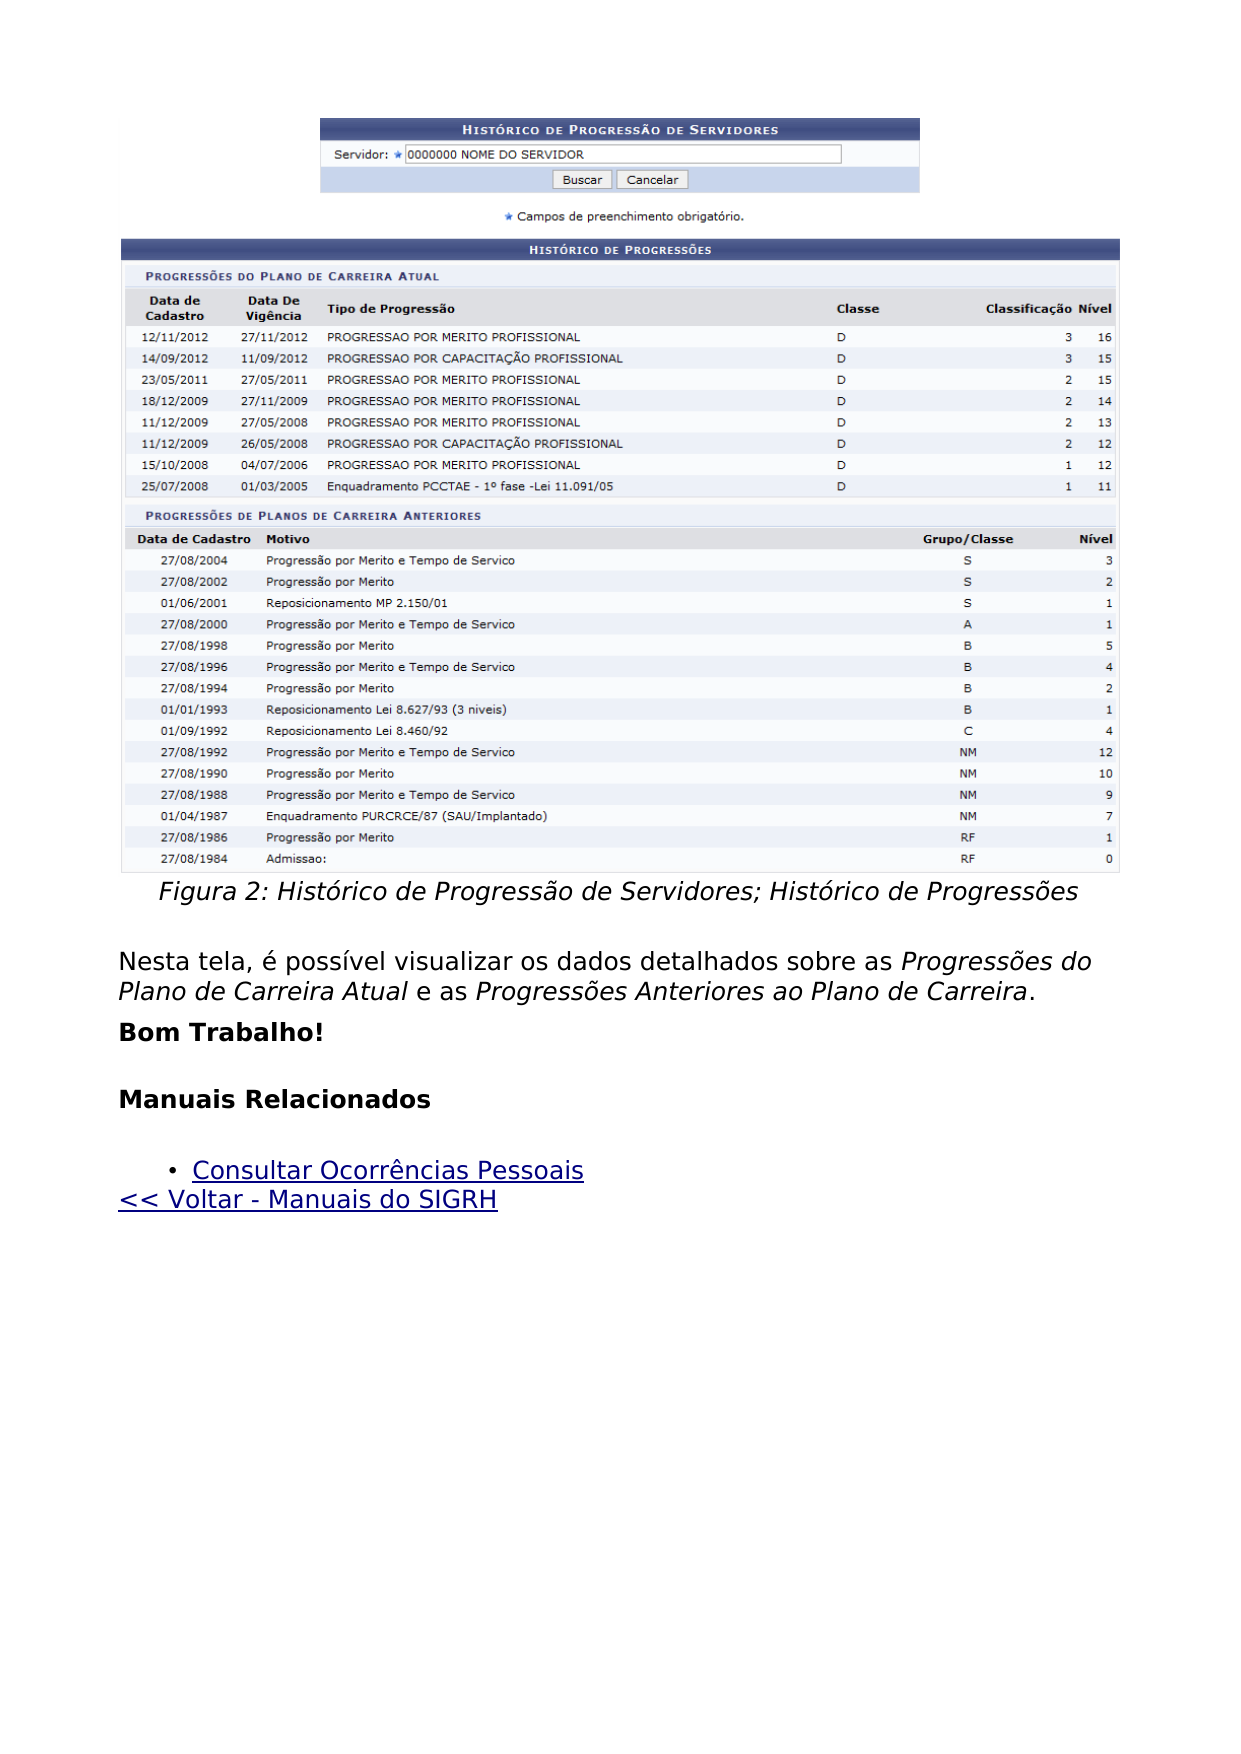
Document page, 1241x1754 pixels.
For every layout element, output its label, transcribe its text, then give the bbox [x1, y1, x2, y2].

text << Voltar - Manuais do SIGRH [118, 1185, 1122, 1214]
text Figura 2: Histórico de Progressão de Servidores; Histórico de Progressões [118, 877, 1122, 906]
subtitle Manuais Relacionados [118, 1085, 1122, 1114]
text Nesta tela, é possível visualizar os dados detalhados sobre as Progressões do Plano de Carreira Atual e as Progressões Anteriores ao Plano de Carreira. [118, 947, 1122, 1006]
text Bom Trabalho! [118, 1018, 1122, 1047]
list Consultar Ocorrências Pessoais [177, 1156, 1122, 1185]
picture [118, 118, 1123, 877]
